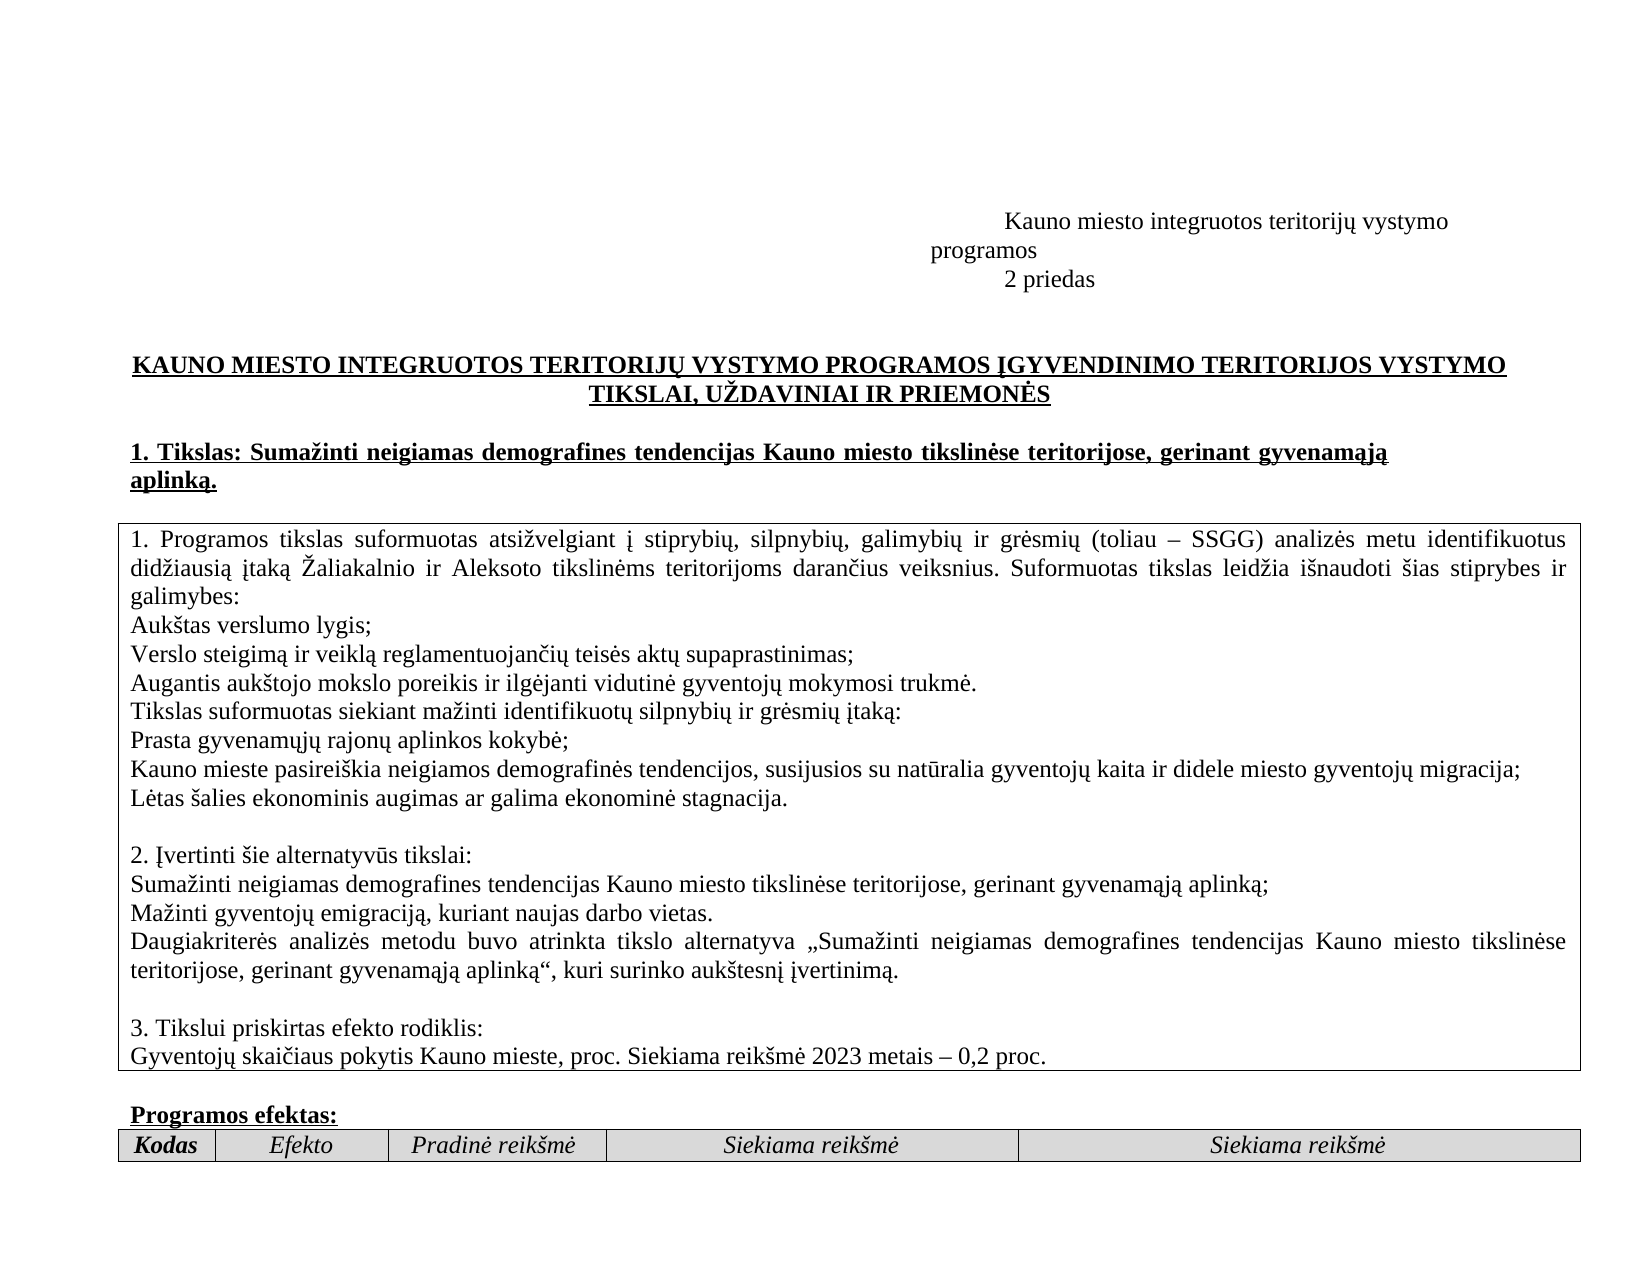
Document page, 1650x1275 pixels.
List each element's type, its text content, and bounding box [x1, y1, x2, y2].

table_header 1. Tikslas: Sumažinti neigiamas demografines tendencijas Kauno miesto tikslinėse teritorijose, gerinant gyvenamąją aplinką. [118, 437, 1401, 523]
table_cell [1592, 668, 1614, 696]
table_cell [1581, 639, 1592, 668]
table_cell [1592, 639, 1614, 668]
table_cell Augantis aukštojo mokslo poreikis ir ilgėjanti vidutinė gyventojų mokymosi trukmė. [119, 668, 1580, 696]
table_cell [606, 1071, 666, 1129]
table_cell [1580, 1070, 1592, 1129]
table_cell Verslo steigimą ir veiklą reglamentuojančių teisės aktų supaprastinimas; [119, 639, 1580, 668]
table_cell [1581, 1129, 1592, 1161]
table_cell [1295, 1071, 1401, 1129]
table_cell Tikslas suformuotas siekiant mažinti identifikuotų silpnybių ir grėsmių įtaką: [119, 696, 1580, 725]
table_cell [1592, 1129, 1614, 1161]
table_cell [1592, 1070, 1614, 1129]
table_cell Kodas [119, 1130, 215, 1161]
table_cell Efekto [216, 1130, 388, 1161]
table_cell [500, 1071, 606, 1129]
table_cell [1592, 725, 1614, 754]
table_cell [1592, 783, 1614, 1070]
table_cell [1401, 1071, 1580, 1129]
table_cell [442, 1071, 499, 1129]
table_cell [1581, 668, 1592, 696]
table_cell Programos efektas: [118, 1071, 394, 1129]
table_header [1592, 437, 1614, 523]
table_header [1401, 437, 1580, 523]
table_cell [1581, 783, 1592, 1070]
table_cell Pradinė reikšmė [389, 1130, 606, 1161]
table_cell Siekiama reikšmė [607, 1130, 1018, 1161]
text 2 priedas [930, 264, 1521, 293]
table_cell [666, 1071, 813, 1129]
table_cell Aukštas verslumo lygis; [119, 610, 1580, 639]
table_cell Siekiama reikšmė [1019, 1130, 1580, 1161]
table_cell [916, 1071, 1018, 1129]
table_header [1580, 437, 1592, 523]
table_cell [1581, 696, 1592, 725]
table_cell [1018, 1071, 1295, 1129]
table_cell [1581, 610, 1592, 639]
table_cell Lėtas šalies ekonominis augimas ar galima ekonominė stagnacija. 2. Įvertinti šie alternatyvūs tikslai: Sumažinti neigiamas demografines tendencijas Kauno miesto tikslinėse teritorijose, gerinant gyvenamąją aplinką; Mažinti gyventojų emigraciją, kuriant naujas darbo vietas. Daugiakriterės analizės metodu buvo atrinkta tikslo alternatyva „Sumažinti neigiamas demografines tendencijas Kauno miesto tikslinėse teritorijose, gerinant gyvenamąją aplinką“, kuri surinko aukštesnį įvertinimą. 3. Tikslui priskirtas efekto rodiklis: Gyventojų skaičiaus pokytis Kauno mieste, proc. Siekiama reikšmė 2023 metais – 0,2 proc. [119, 783, 1580, 1070]
table_cell [814, 1071, 916, 1129]
table_cell [1592, 523, 1614, 610]
table_cell 1. Programos tikslas suformuotas atsižvelgiant į stiprybių, silpnybių, galimybių ir grėsmių (toliau – SSGG) analizės metu identifikuotus didžiausią įtaką Žaliakalnio ir Aleksoto tikslinėms teritorijoms darančius veiksnius. Suformuotas tikslas leidžia išnaudoti šias stiprybes ir galimybes: [119, 524, 1580, 610]
table_cell Prasta gyvenamųjų rajonų aplinkos kokybė; [119, 725, 1580, 754]
text KAUNO MIESTO INTEGRUOTOS TERITORIJŲ VYSTYMO PROGRAMOS ĮGYVENDINIMO TERITORIJOS VYSTYMO TIKSLAI, UŽDAVINIAI IR PRIEMONĖS [118, 350, 1521, 408]
table_cell [1592, 610, 1614, 639]
table_cell [1592, 696, 1614, 725]
table_cell [1592, 754, 1614, 783]
table_cell [1581, 523, 1592, 610]
table_cell [1581, 754, 1592, 783]
text Kauno miesto integruotos teritorijų vystymo programos [930, 207, 1521, 264]
table_cell [395, 1071, 442, 1129]
table_cell Kauno mieste pasireiškia neigiamos demografinės tendencijos, susijusios su natūralia gyventojų kaita ir didele miesto gyventojų migracija; [119, 754, 1580, 783]
table_cell [1581, 725, 1592, 754]
